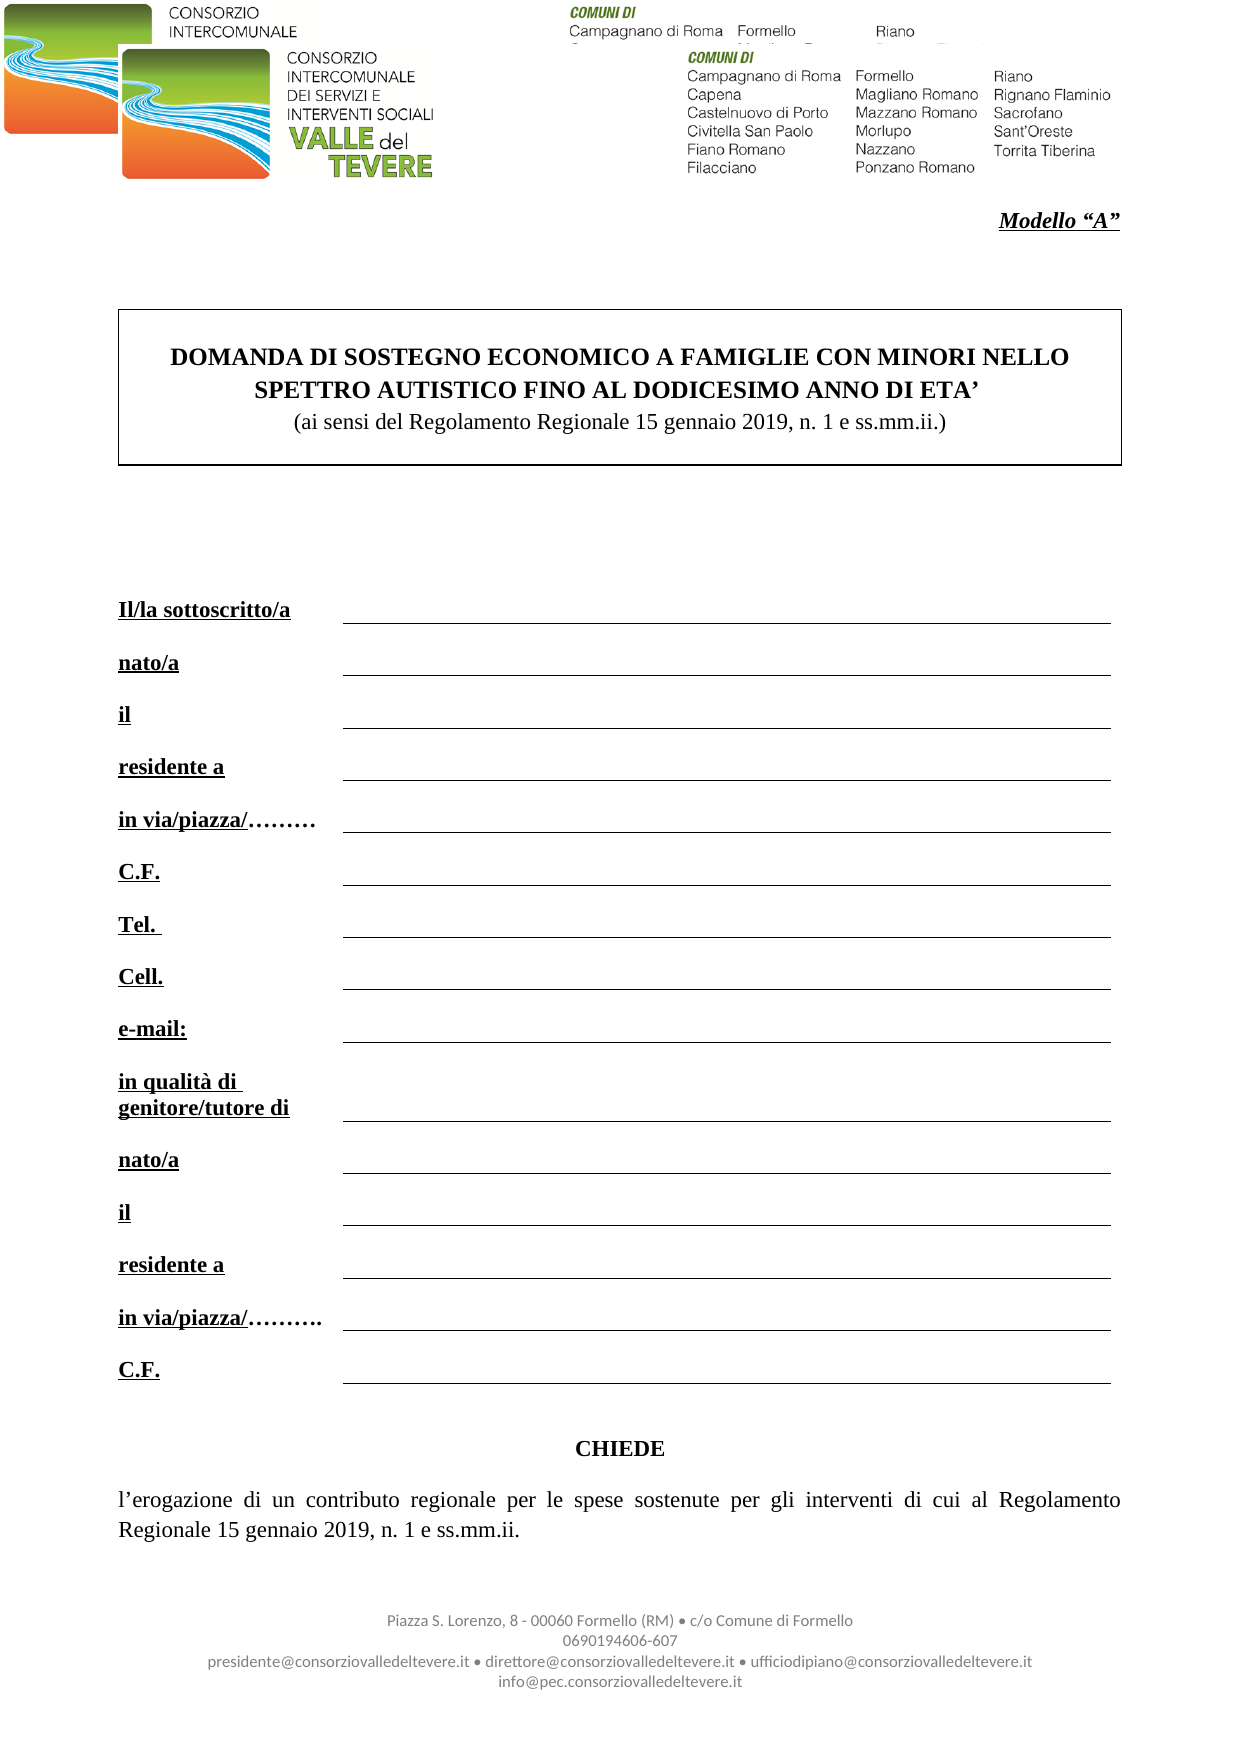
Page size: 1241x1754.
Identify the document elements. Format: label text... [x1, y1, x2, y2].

table_cell [343, 624, 1111, 675]
table_cell [343, 1279, 1111, 1330]
table_cell C.F. [107, 832, 343, 884]
table_header [343, 571, 1111, 623]
table_cell [343, 938, 1111, 989]
text Modello “A” [118, 207, 1122, 233]
table_cell [343, 1226, 1111, 1278]
table_cell residente a [107, 1225, 343, 1278]
table_cell nato/a [107, 623, 343, 675]
table_header Il/la sottoscritto/a [107, 571, 343, 623]
table_cell [343, 886, 1111, 937]
table_cell [343, 1174, 1111, 1225]
table_cell [343, 1043, 1111, 1121]
table_cell C.F. [107, 1330, 343, 1382]
table_cell in via/piazza/………. [107, 1278, 343, 1330]
table_cell in via/piazza/……… [107, 780, 343, 832]
table_cell [343, 990, 1111, 1042]
table_cell in qualità di genitore/tutore di [107, 1042, 343, 1121]
text CHIEDE [118, 1434, 1122, 1461]
table_cell e-mail: [107, 989, 343, 1042]
table_cell Cell. [107, 937, 343, 989]
table_cell [343, 729, 1111, 780]
text (ai sensi del Regolamento Regionale 15 gennaio 2019, n. 1 e ss.mm.ii.) [119, 405, 1121, 434]
text l’erogazione di un contributo regionale per le spese sostenute per gli interventi di cui al Regolamento Regionale 15 gennaio 2019, n. 1 e ss.mm.ii. [118, 1486, 1122, 1542]
table_cell [343, 1122, 1111, 1173]
table_cell [343, 1331, 1111, 1382]
picture [0, 0, 1122, 184]
table_cell [343, 781, 1111, 832]
table_cell [343, 676, 1111, 727]
table_cell il [107, 675, 343, 727]
table_cell residente a [107, 728, 343, 780]
table_cell nato/a [107, 1121, 343, 1173]
table_cell il [107, 1173, 343, 1225]
table_cell Tel. [107, 885, 343, 937]
text DOMANDA DI SOSTEGNO ECONOMICO A FAMIGLIE CON MINORI NELLO SPETTRO AUTISTICO FINO AL DODICESIMO ANNO DI ETA’ [119, 339, 1121, 404]
table_cell [343, 833, 1111, 884]
